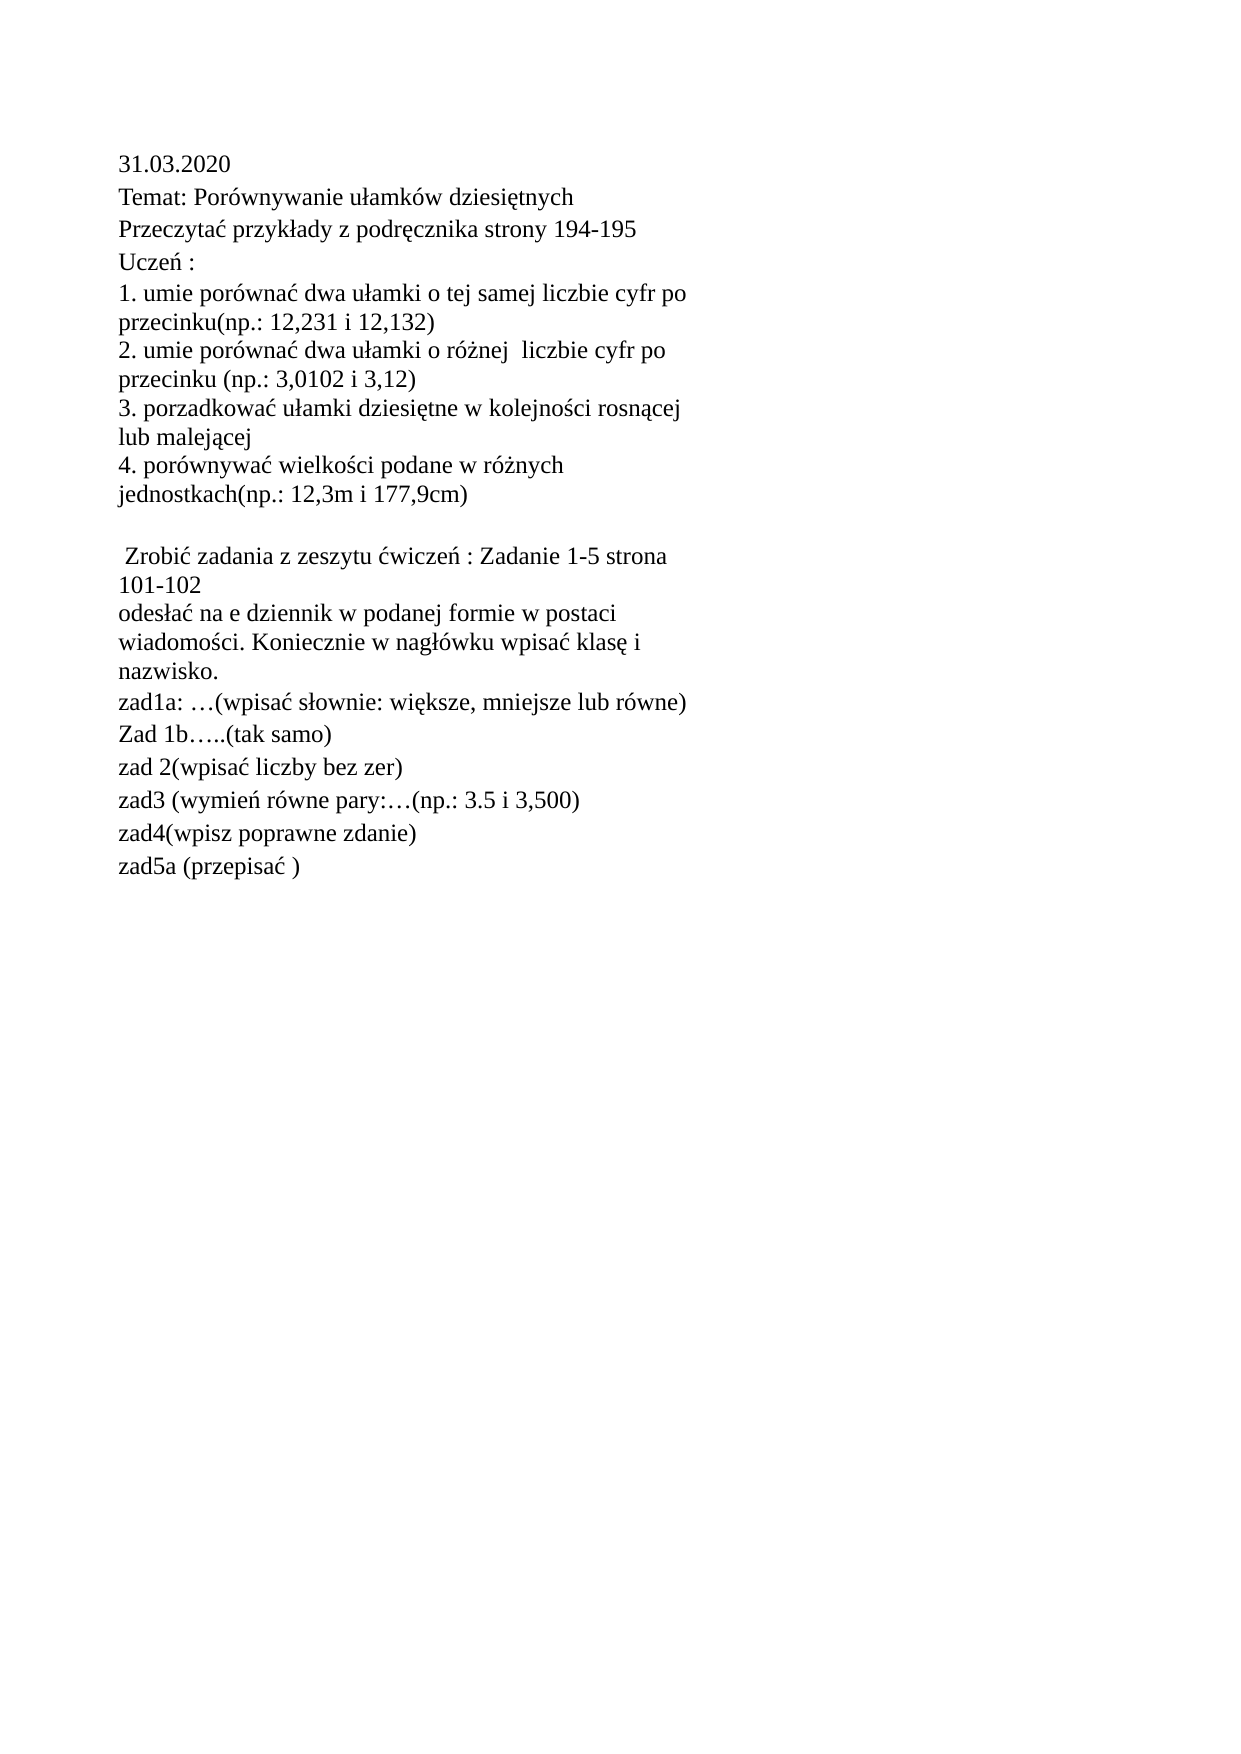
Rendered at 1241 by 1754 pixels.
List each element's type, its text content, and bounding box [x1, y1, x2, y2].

table_cell zad5a (przepisać ) [118, 849, 712, 882]
table_cell zad3 (wymień równe pary:…(np.: 3.5 i 3,500) [118, 783, 712, 816]
table_cell zad4(wpisz poprawne zdanie) [118, 816, 712, 849]
table_cell Przeczytać przykłady z podręcznika strony 194-195 [118, 213, 712, 245]
table_cell Temat: Porównywanie ułamków dziesiętnych [118, 180, 712, 212]
table_cell 3. porzadkować ułamki dziesiętne w kolejności rosnącej lub malejącej [118, 393, 712, 451]
table_cell 4. porównywać wielkości podane w różnych jednostkach(np.: 12,3m i 177,9cm) [118, 451, 712, 508]
table_header 31.03.2020 [118, 147, 712, 180]
table_cell zad 2(wpisać liczby bez zer) [118, 750, 712, 783]
table_cell [118, 508, 712, 541]
table_cell zad1a: …(wpisać słownie: większe, mniejsze lub równe) [118, 685, 712, 717]
table_cell 2. umie porównać dwa ułamki o różnej liczbie cyfr po przecinku (np.: 3,0102 i 3,12) [118, 336, 712, 393]
table_cell odesłać na e dziennik w podanej formie w postaci wiadomości. Koniecznie w nagłówku wpisać klasę i nazwisko. [118, 599, 712, 685]
table_cell 1. umie porównać dwa ułamki o tej samej liczbie cyfr po przecinku(np.: 12,231 i 12,132) [118, 278, 712, 336]
table_cell Uczeń : [118, 245, 712, 278]
table_cell [118, 882, 712, 914]
table_cell Zrobić zadania z zeszytu ćwiczeń : Zadanie 1-5 strona 101-102 [118, 541, 712, 598]
table_cell Zad 1b…..(tak samo) [118, 718, 712, 750]
